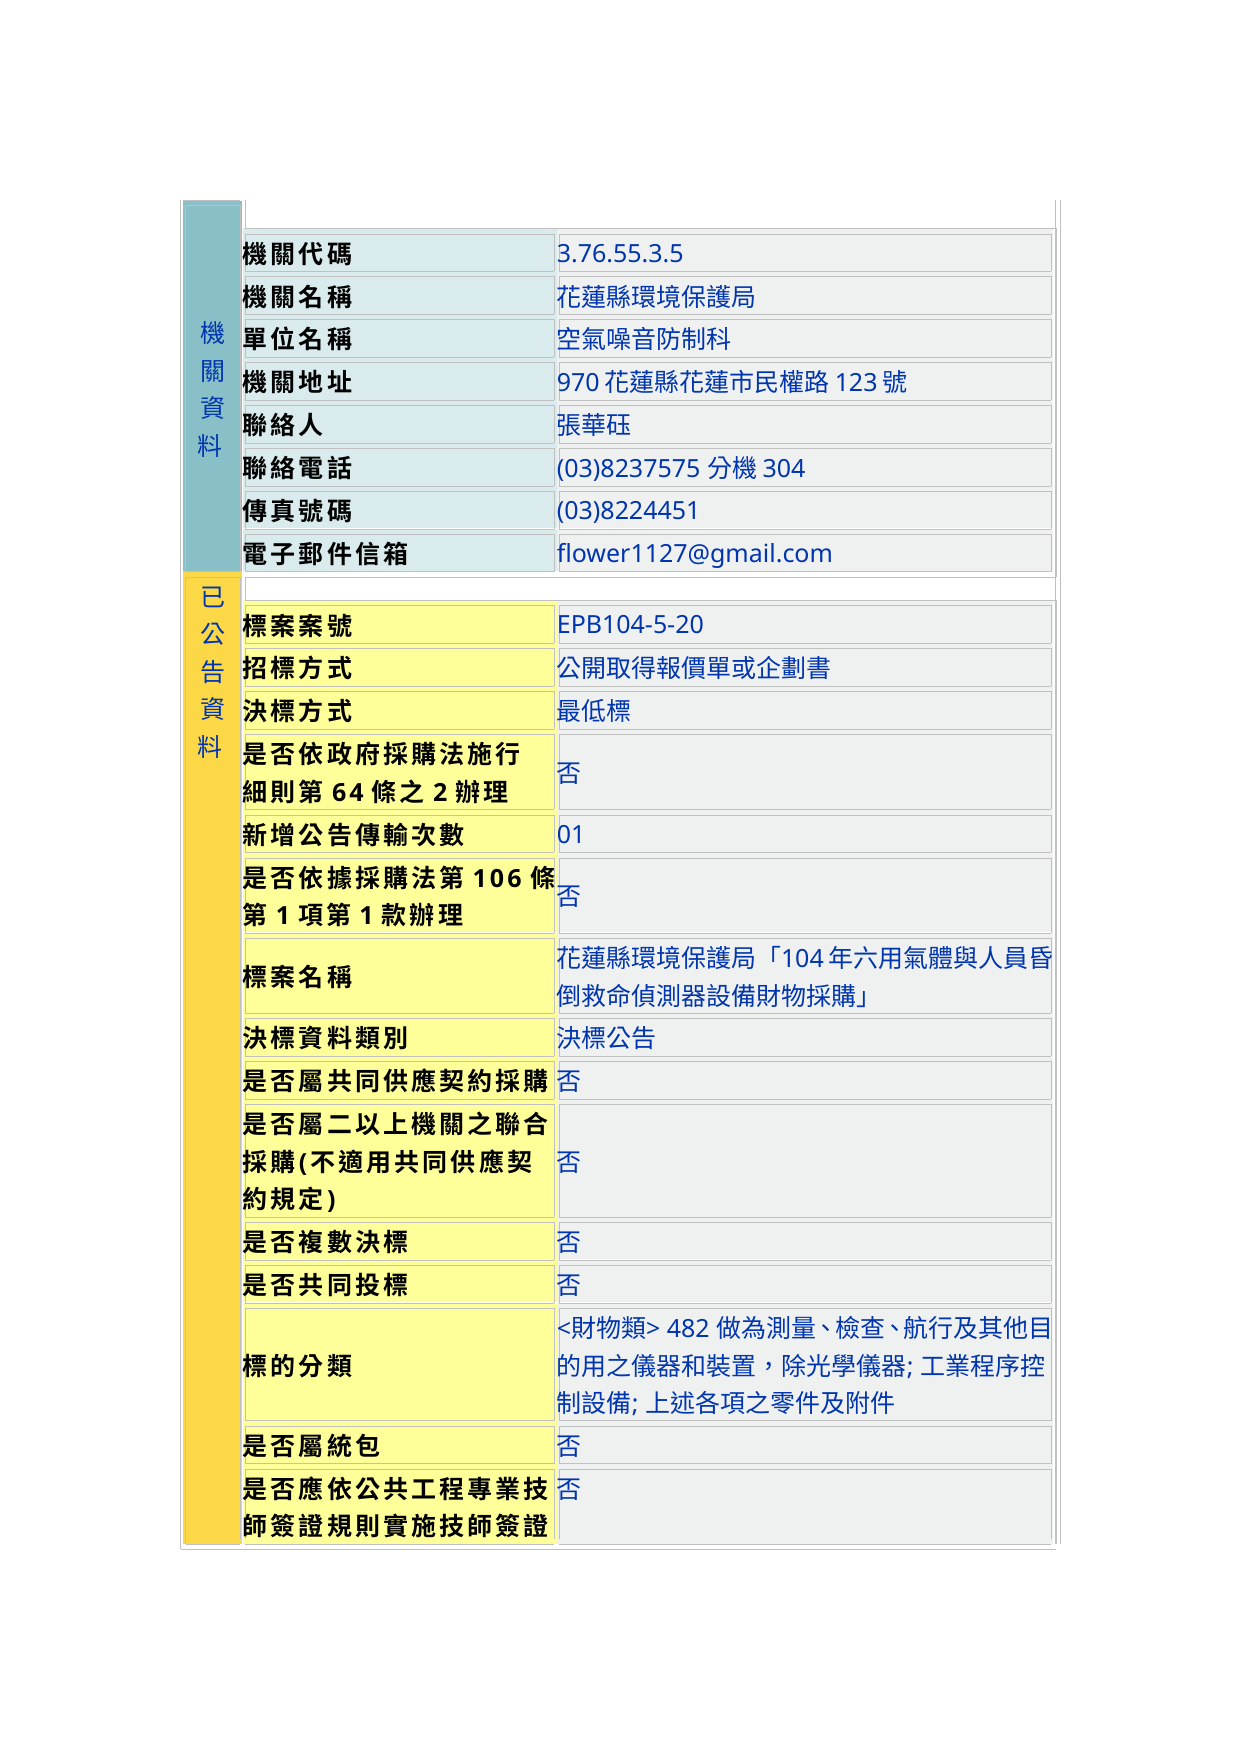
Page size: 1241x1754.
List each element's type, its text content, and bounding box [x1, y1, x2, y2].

table_cell [557, 571, 1053, 577]
table_cell 標的分類 [243, 1303, 557, 1420]
table_cell 單位名稱 [243, 314, 557, 357]
table_cell 機 關 資 料 [183, 201, 242, 571]
table_cell 公開取得報價單或企劃書 [557, 643, 1053, 686]
table_cell 傳真號碼 [243, 486, 557, 528]
table_cell [246, 578, 557, 600]
table_cell 否 [557, 1463, 1053, 1544]
table_cell [557, 201, 1053, 228]
table_cell 否 [557, 1420, 1053, 1463]
table_cell 是否依政府採購法施行 細則第64條之2辦理 [243, 729, 557, 809]
table_cell 是否應依公共工程專業技師簽證規則實施技師簽證 [243, 1463, 557, 1544]
table_cell 機關名稱 [243, 271, 557, 314]
table_cell [243, 571, 557, 600]
table_cell 聯絡人 [243, 400, 557, 443]
table_cell 是否屬二以上機關之聯合採購(不適用共同供應契約規定) [243, 1099, 557, 1217]
table_cell 01 [557, 809, 1053, 852]
table_cell 標案名稱 [243, 933, 557, 1013]
table_cell 是否複數決標 [243, 1217, 557, 1259]
table_cell 否 [557, 1217, 1053, 1259]
table_cell 否 [557, 1056, 1053, 1099]
table_cell 是否共同投標 [243, 1260, 557, 1302]
table_cell 空氣噪音防制科 [557, 314, 1053, 357]
table_cell 否 [557, 1099, 1053, 1217]
table_cell 是否屬統包 [243, 1420, 557, 1463]
table_cell 花蓮縣環境保護局「104年六用氣體與人員昏倒救命偵測器設備財物採購」 [557, 933, 1053, 1013]
table_cell 新增公告傳輸次數 [243, 809, 557, 852]
table_cell 是否屬共同供應契約採購 [243, 1056, 557, 1099]
table_cell 招標方式 [243, 643, 557, 686]
table_cell 3.76.55.3.5 [557, 229, 1053, 271]
table_cell 否 [557, 729, 1053, 809]
table_cell 電子郵件信箱 [243, 529, 557, 571]
table_cell 決標公告 [557, 1013, 1053, 1056]
table_cell (03)8237575 分機 304 [557, 443, 1053, 486]
table_cell 否 [557, 852, 1053, 932]
table_cell 機關地址 [243, 357, 557, 400]
table_cell 標案案號 [243, 600, 557, 643]
table_cell 決標方式 [243, 686, 557, 729]
table_cell flower1127@gmail.com [557, 529, 1053, 571]
table_cell 機關代碼 [243, 228, 557, 271]
table_cell EPB104-5-20 [557, 601, 1053, 643]
table_cell 已 公 告 資 料 [183, 571, 242, 1544]
table_cell 否 [557, 1260, 1053, 1302]
table_cell 970花蓮縣花蓮市民權路123號 [557, 357, 1053, 400]
table_cell (03)8224451 [557, 486, 1053, 528]
table_cell 聯絡電話 [243, 443, 557, 486]
table_cell <財物類> 482 做為測量、檢查、航行及其他目的用之儀器和裝置，除光學儀器; 工業程序控制設備; 上述各項之零件及附件 [557, 1303, 1053, 1420]
table_cell [246, 201, 557, 228]
table_cell 張華砡 [557, 400, 1053, 443]
table_header [183, 166, 1057, 199]
table_cell 決標資料類別 [243, 1013, 557, 1056]
table_cell 最低標 [557, 686, 1053, 729]
table_cell [557, 578, 1053, 600]
table_cell 是否依據採購法第106條第1項第1款辦理 [243, 852, 557, 932]
table_cell 花蓮縣環境保護局 [557, 271, 1053, 314]
